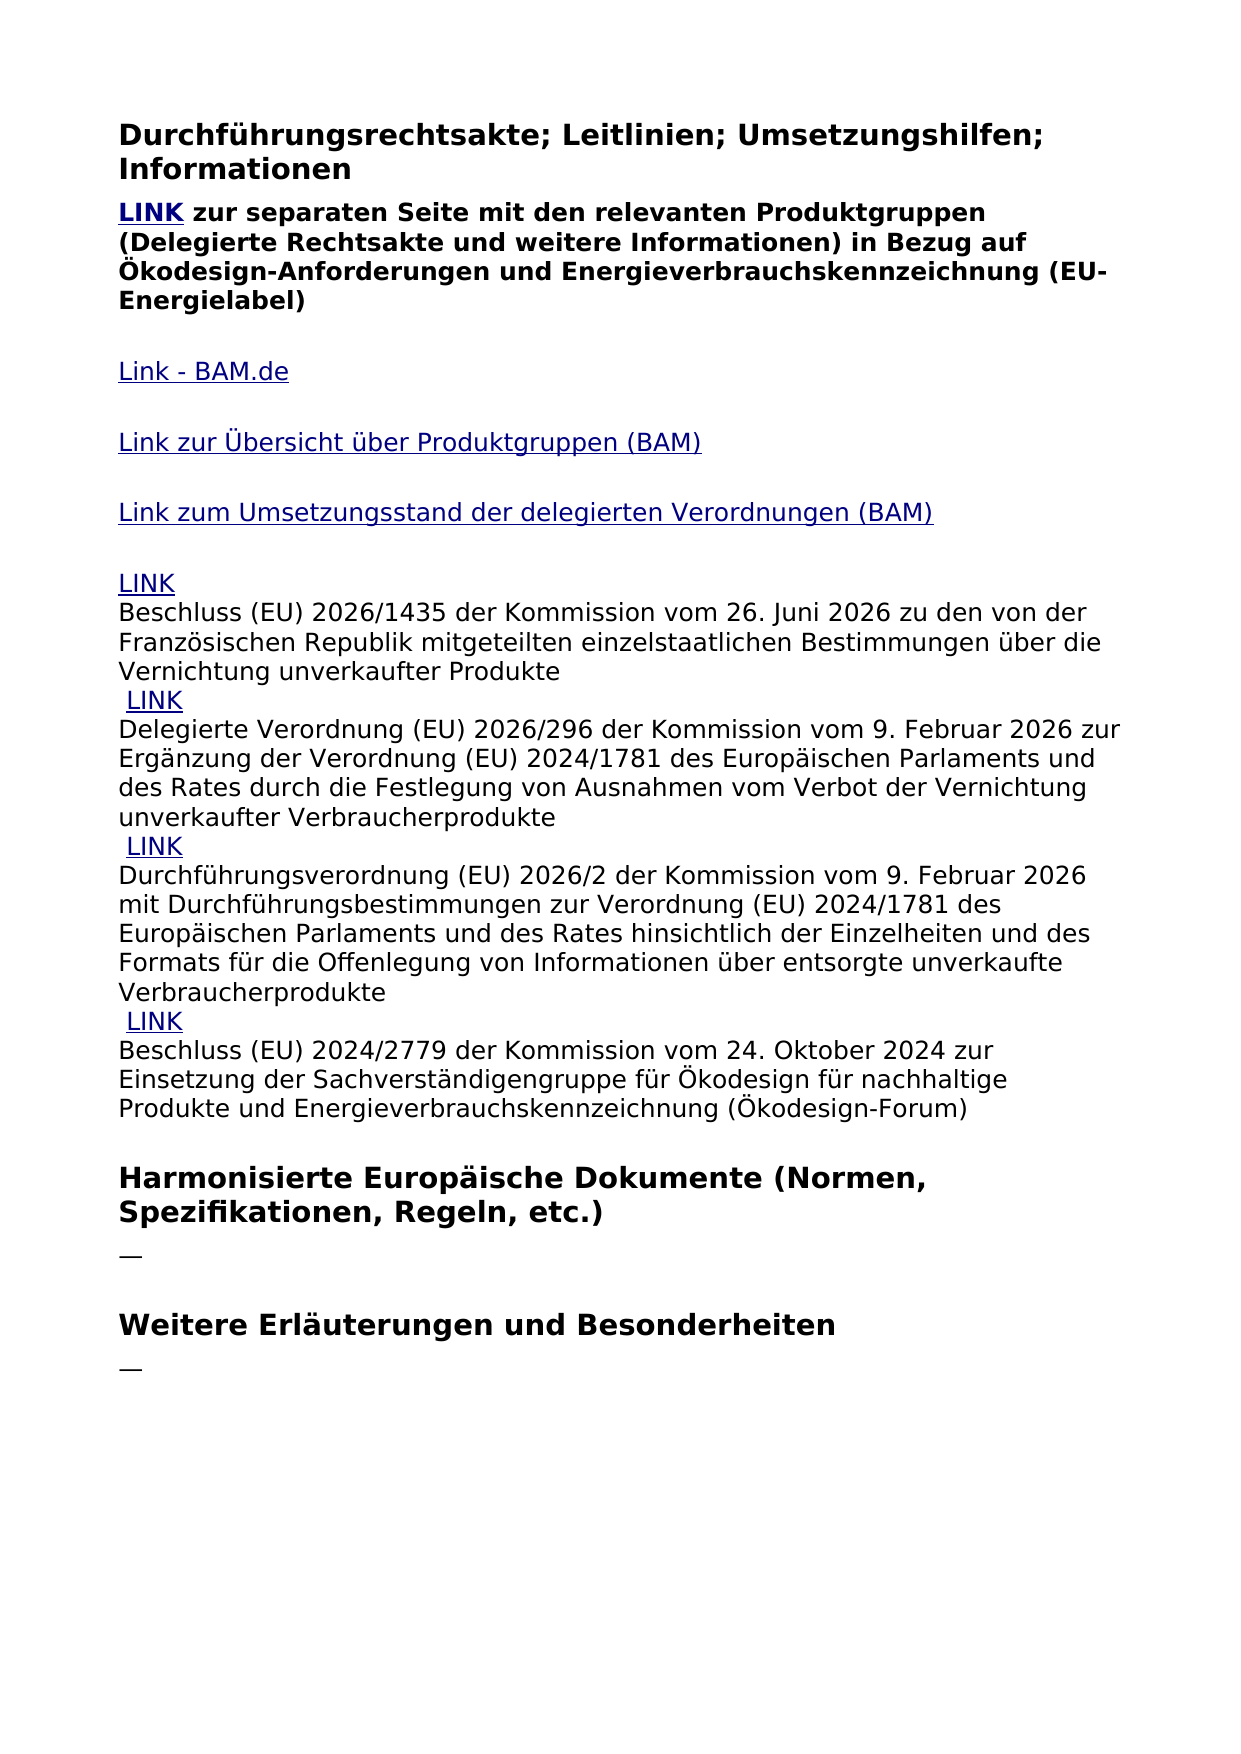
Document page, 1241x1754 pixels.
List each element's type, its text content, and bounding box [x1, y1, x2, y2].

text Link - BAM.de [118, 357, 1122, 415]
subtitle Weitere Erläuterungen und Besonderheiten [118, 1308, 1122, 1342]
text Link zum Umsetzungsstand der delegierten Verordnungen (BAM) [118, 498, 1122, 557]
subtitle Durchführungsrechtsakte; Leitlinien; Umsetzungshilfen; Informationen [118, 118, 1122, 186]
text LINK Beschluss (EU) 2026/1435 der Kommission vom 26. Juni 2026 zu den von der Französischen Republik mitgeteilten einzelstaatlichen Bestimmungen über die Vernichtung unverkaufter Produkte LINK Delegierte Verordnung (EU) 2026/296 der Kommission vom 9. Februar 2026 zur Ergänzung der Verordnung (EU) 2024/1781 des Europäischen Parlaments und des Rates durch die Festlegung von Ausnahmen vom Verbot der Vernichtung unverkaufter Verbraucherprodukte LINK Durchführungsverordnung (EU) 2026/2 der Kommission vom 9. Februar 2026 mit Durchführungsbestimmungen zur Verordnung (EU) 2024/1781 des Europäischen Parlaments und des Rates hinsichtlich der Einzelheiten und des Formats für die Offenlegung von Informationen über entsorgte unverkaufte Verbraucherprodukte LINK Beschluss (EU) 2024/2779 der Kommission vom 24. Oktober 2024 zur Einsetzung der Sachverständigengruppe für Ökodesign für nachhaltige Produkte und Energieverbrauchskennzeichnung (Ökodesign-Forum) [118, 569, 1122, 1123]
subtitle Harmonisierte Europäische Dokumente (Normen, Spezifikationen, Regeln, etc.) [118, 1161, 1122, 1229]
text LINK zur separaten Seite mit den relevanten Produktgruppen (Delegierte Rechtsakte und weitere Informationen) in Bezug auf Ökodesign-Anforderungen und Energieverbrauchskennzeichnung (EU-Energielabel) [118, 198, 1122, 344]
text — [118, 1354, 1122, 1384]
text Link zur Übersicht über Produktgruppen (BAM) [118, 428, 1122, 486]
text — [118, 1241, 1122, 1271]
